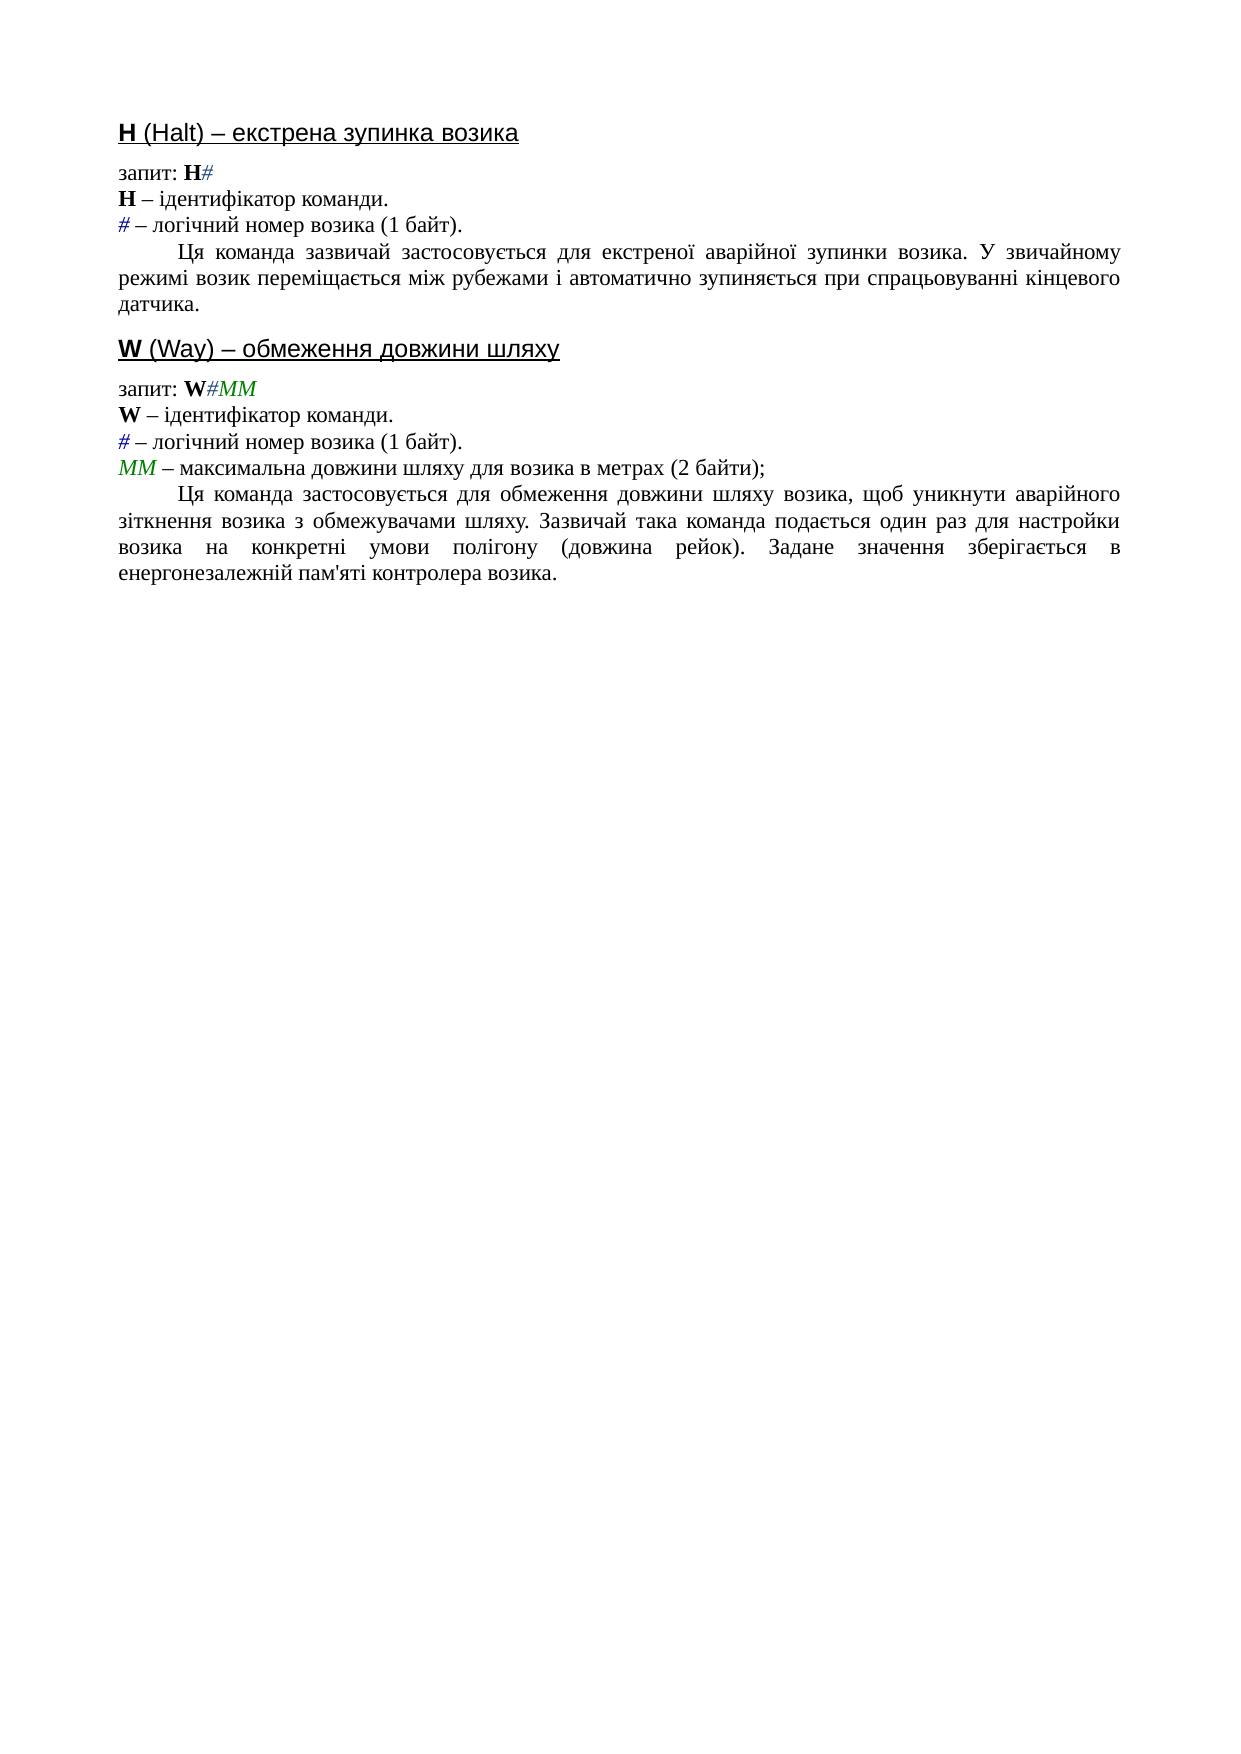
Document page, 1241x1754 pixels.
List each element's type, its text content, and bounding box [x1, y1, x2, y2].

text H – ідентифікатор команди. [118, 185, 1122, 211]
text W – ідентифікатор команди. [118, 401, 1122, 428]
text # – логічний номер возика (1 байт). [118, 428, 1122, 454]
text запит: H# [118, 159, 1122, 185]
subtitle H (Halt) – екстрена зупинка возика [118, 118, 1122, 147]
text # – логічний номер возика (1 байт). [118, 211, 1122, 238]
text запит: W#MM [118, 375, 1122, 401]
text Ця команда застосовується для обмеження довжини шляху возика, щоб уникнути аварійного зіткнення возика з обмежувачами шляху. Зазвичай така команда подається один раз для настройки возика на конкретні умови полігону (довжина рейок). Задане значення зберігається в енергонезалежній пам'яті контролера возика. [118, 480, 1122, 586]
text Ця команда зазвичай застосовується для екстреної аварійної зупинки возика. У звичайному режимі возик переміщається між рубежами і автоматично зупиняється при спрацьовуванні кінцевого датчика. [118, 238, 1122, 317]
text MM – максимальна довжини шляху для возика в метрах (2 байти); [118, 454, 1122, 480]
subtitle W (Way) – обмеження довжини шляху [118, 334, 1122, 363]
